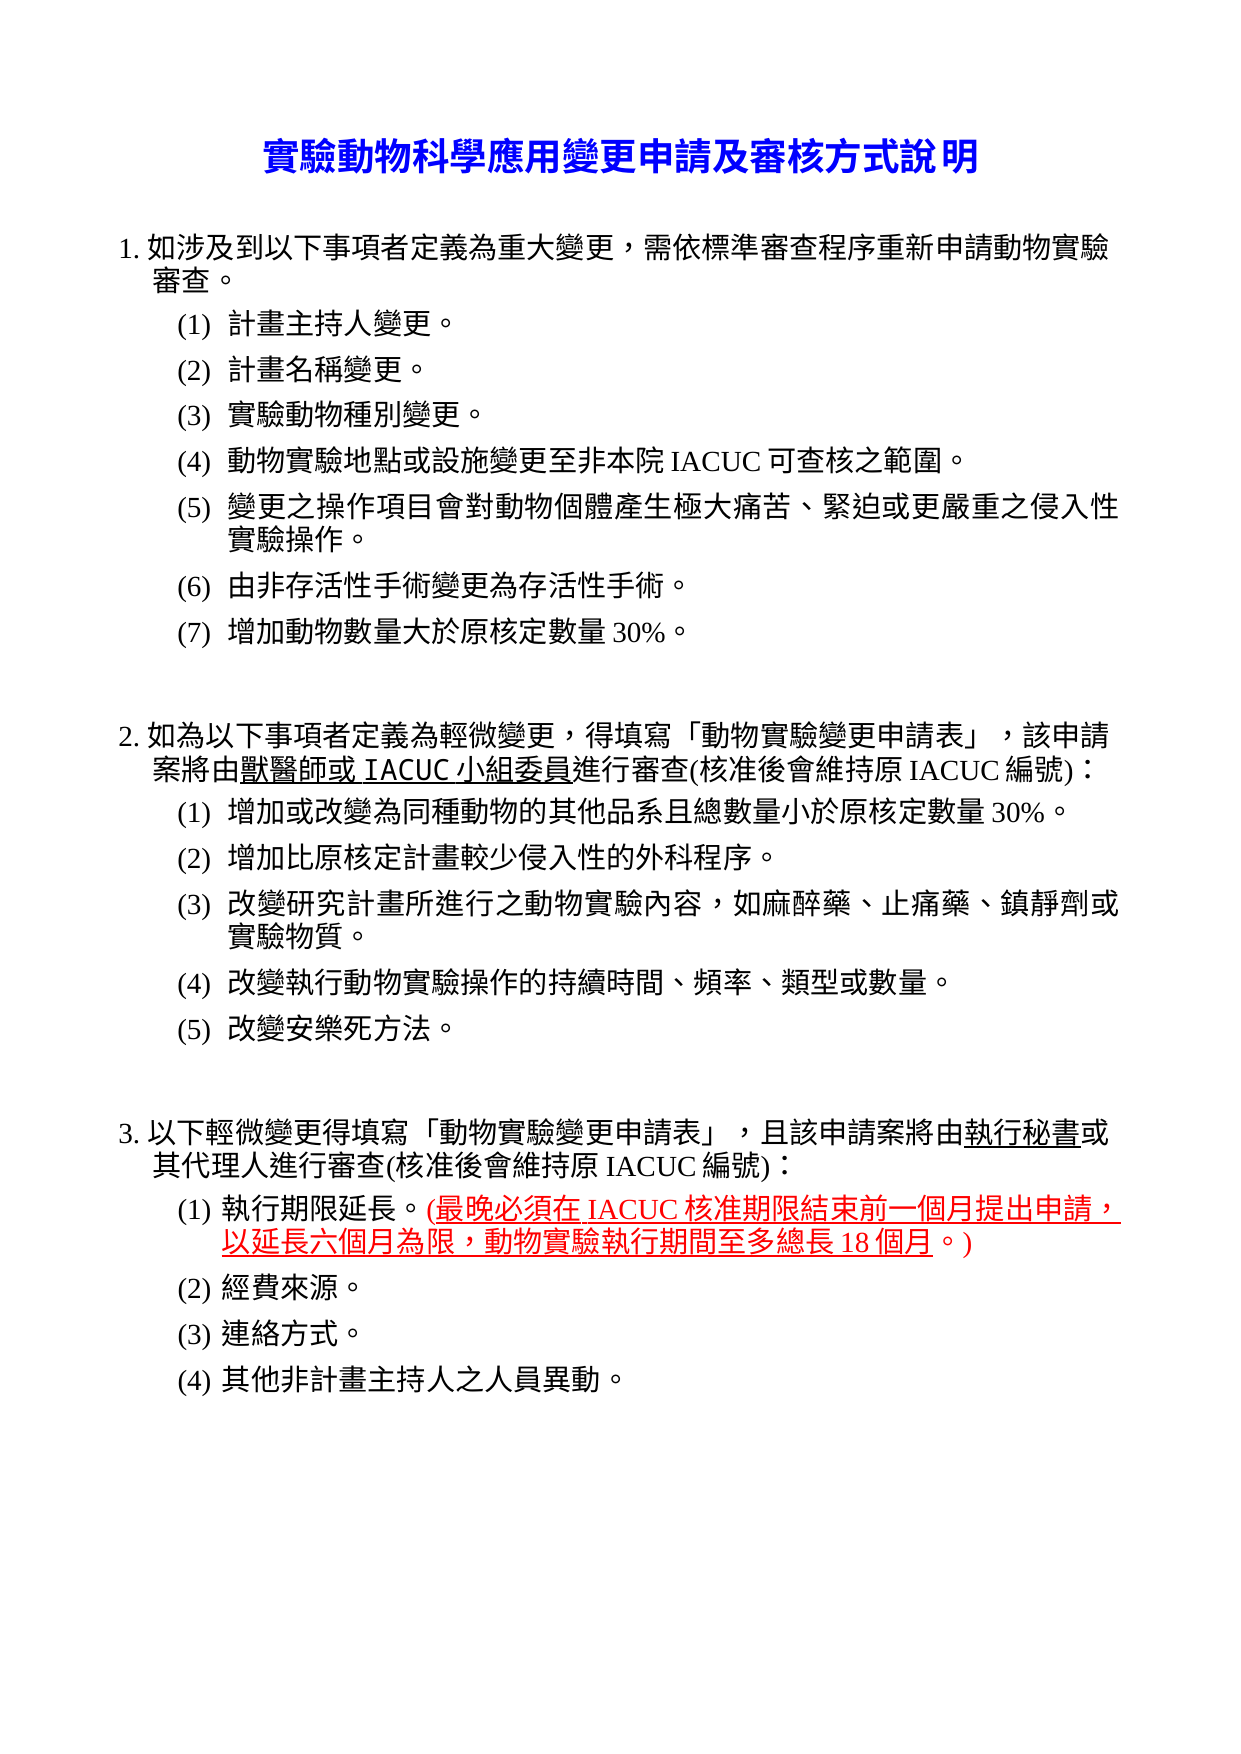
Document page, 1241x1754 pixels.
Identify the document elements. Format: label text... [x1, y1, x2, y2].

list 增加比原核定計畫較少侵入性的外科程序。 [177, 842, 1122, 875]
list 執行期限延長。(最晚必須在IACUC核准期限結束前一個月提出申請，以延長六個月為限，動物實驗執行期間至多總長18個月。) [177, 1193, 1122, 1259]
list 改變安樂死方法。 [177, 1013, 1122, 1046]
text 2. 如為以下事項者定義為輕微變更，得填寫「動物實驗變更申請表」，該申請案將由獸醫師或IACUC小組委員進行審查(核准後會維持原IACUC編號)： [118, 720, 1122, 787]
list 改變研究計畫所進行之動物實驗內容，如麻醉藥、止痛藥、鎮靜劑或實驗物質。 [177, 888, 1122, 954]
text 實驗動物科學應用變更申請及審核方式說明 [118, 113, 1122, 175]
text 3. 以下輕微變更得填寫「動物實驗變更申請表」，且該申請案將由執行秘書或其代理人進行審查(核准後會維持原IACUC編號)： [118, 1117, 1122, 1183]
text 1. 如涉及到以下事項者定義為重大變更，需依標準審查程序重新申請動物實驗審查。 [118, 231, 1122, 298]
list 由非存活性手術變更為存活性手術。 [177, 570, 1122, 603]
list 計畫名稱變更。 [177, 353, 1122, 387]
list 改變執行動物實驗操作的持續時間、頻率、類型或數量。 [177, 967, 1122, 1000]
list 變更之操作項目會對動物個體產生極大痛苦、緊迫或更嚴重之侵入性實驗操作。 [177, 491, 1122, 557]
list 其他非計畫主持人之人員異動。 [177, 1364, 1122, 1397]
list 增加或改變為同種動物的其他品系且總數量小於原核定數量30%。 [177, 796, 1122, 829]
list 動物實驗地點或設施變更至非本院IACUC可查核之範圍。 [177, 445, 1122, 478]
list 連絡方式。 [177, 1318, 1122, 1351]
list 增加動物數量大於原核定數量30%。 [177, 616, 1122, 649]
list 經費來源。 [177, 1272, 1122, 1305]
list 計畫主持人變更。 [177, 307, 1122, 341]
list 實驗動物種別變更。 [177, 399, 1122, 432]
